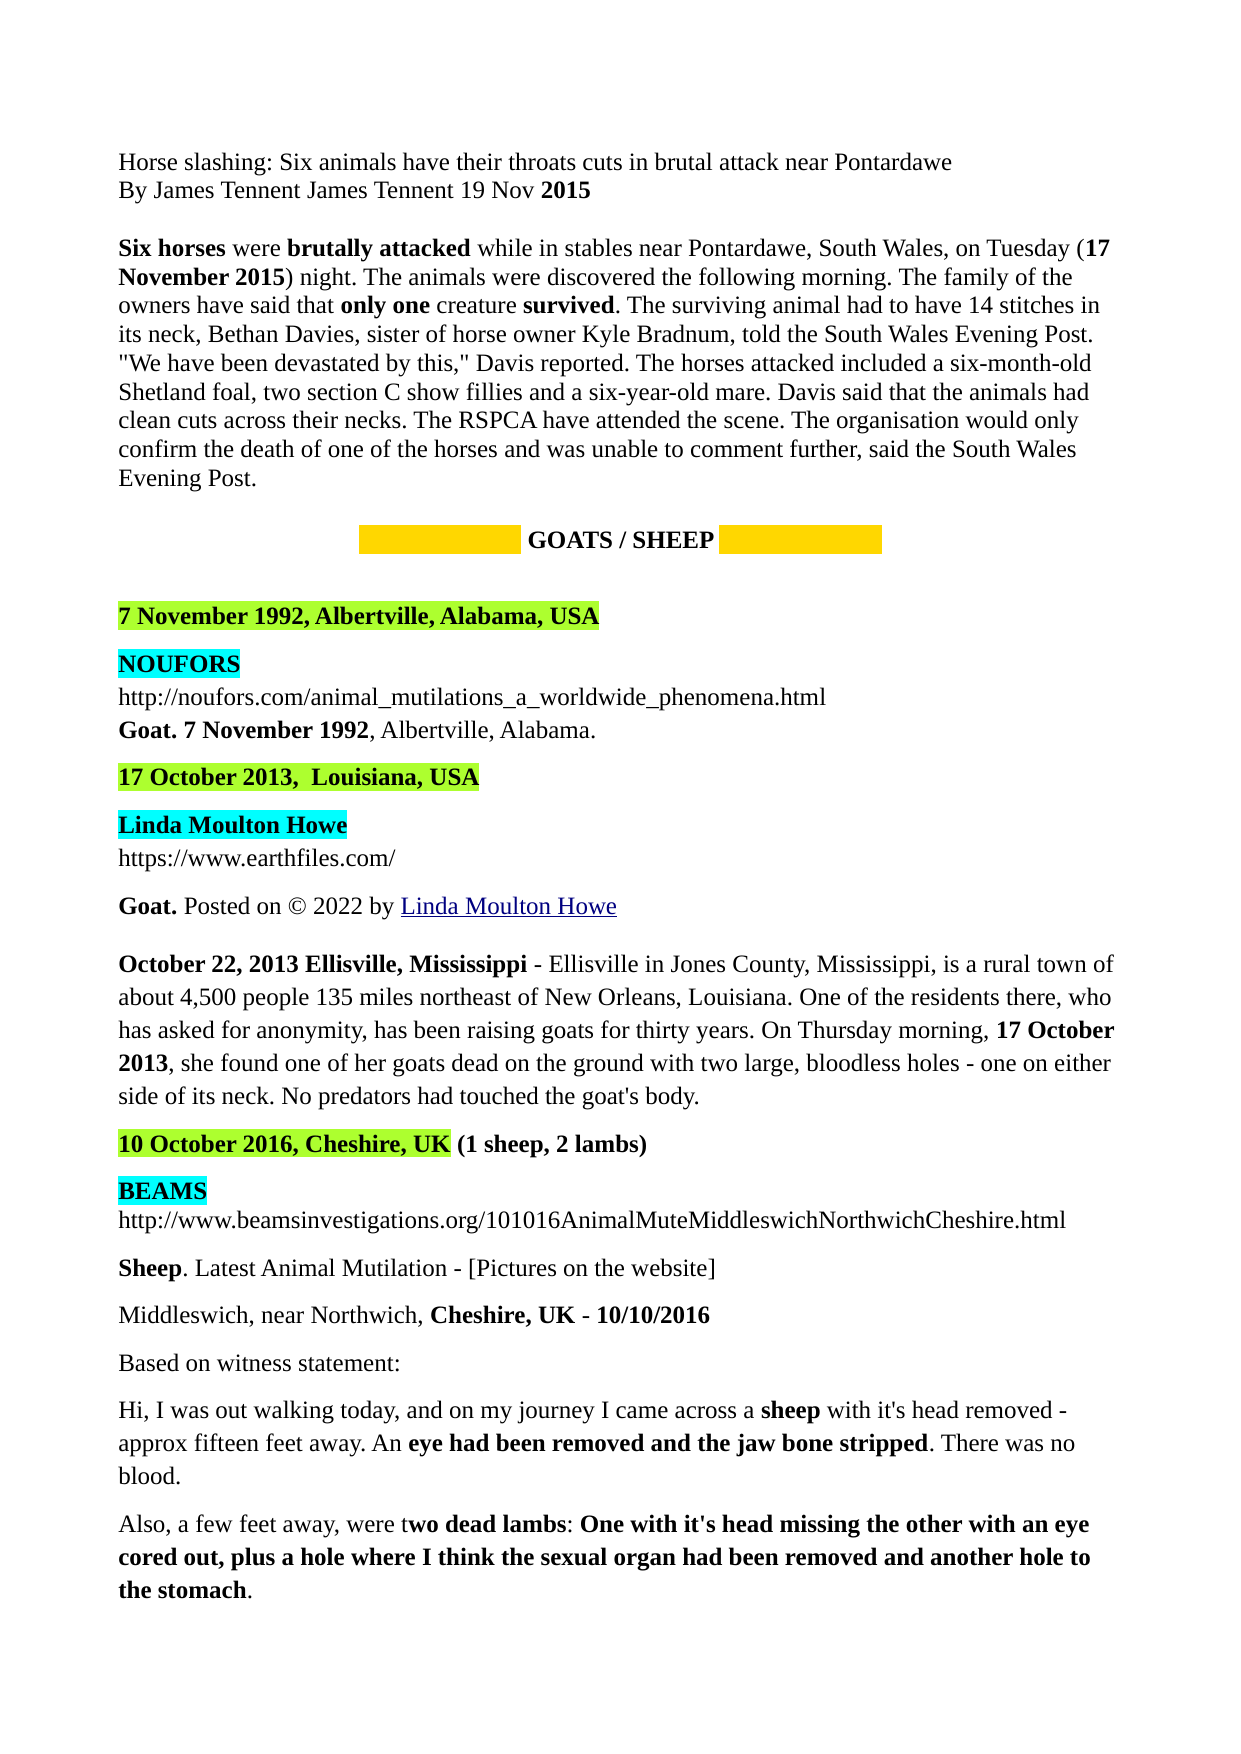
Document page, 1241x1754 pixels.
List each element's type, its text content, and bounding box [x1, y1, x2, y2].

text October 22, 2013 Ellisville, Mississippi - Ellisville in Jones County, Mississippi, is a rural town of about 4,500 people 135 miles northeast of New Orleans, Louisiana. One of the residents there, who has asked for anonymity, has been raising goats for thirty years. On Thursday morning, 17 October 2013, she found one of her goats dead on the ground with two large, bloodless holes - one on either side of its neck. No predators had touched the goat's body. [118, 949, 1122, 1110]
text Goat. Posted on © 2022 by Linda Moulton Howe [118, 891, 1122, 919]
text Linda Moulton Howe https://www.earthfiles.com/ [118, 810, 1122, 872]
text GOATS / SHEEP [118, 525, 1122, 554]
text NOUFORS http://noufors.com/animal_mutilations_a_worldwide_phenomena.html Goat. 7 November 1992, Albertville, Alabama. [118, 649, 1122, 744]
text Six horses were brutally attacked while in stables near Pontardawe, South Wales, on Tuesday (17 November 2015) night. The animals were discovered the following morning. The family of the owners have said that only one creature survived. The surviving animal had to have 14 stitches in its neck, Bethan Davies, sister of horse owner Kyle Bradnum, told the South Wales Evening Post. "We have been devastated by this," Davis reported. The horses attacked included a six-month-old Shetland foal, two section C show fillies and a six-year-old mare. Davis said that the animals had clean cuts across their necks. The RSPCA have attended the scene. The organisation would only confirm the death of one of the horses and was unable to comment further, said the South Wales Evening Post. [118, 233, 1122, 492]
text Also, a few feet away, were two dead lambs: One with it's head missing the other with an eye cored out, plus a hole where I think the sexual organ had been removed and another hole to the stomach. [118, 1509, 1122, 1604]
text Horse slashing: Six animals have their throats cuts in brutal attack near Pontardawe By James Tennent James Tennent 19 Nov 2015 [118, 147, 1122, 204]
text 10 October 2016, Cheshire, UK (1 sheep, 2 lambs) [118, 1129, 1122, 1157]
text http://www.beamsinvestigations.org/101016AnimalMuteMiddleswichNorthwichCheshire.html [118, 1205, 1122, 1234]
text 7 November 1992, Albertville, Alabama, USA [118, 601, 1122, 630]
text 17 October 2013, Louisiana, USA [118, 762, 1122, 791]
text Hi, I was out walking today, and on my journey I came across a sheep with it's head removed - approx fifteen feet away. An eye had been removed and the jaw bone stripped. There was no blood. [118, 1395, 1122, 1490]
text BEAMS [118, 1176, 1122, 1205]
text Based on witness statement: [118, 1348, 1122, 1377]
text Middleswich, near Northwich, Cheshire, UK - 10/10/2016 [118, 1300, 1122, 1329]
text Sheep. Latest Animal Mutilation - [Pictures on the website] [118, 1253, 1122, 1281]
